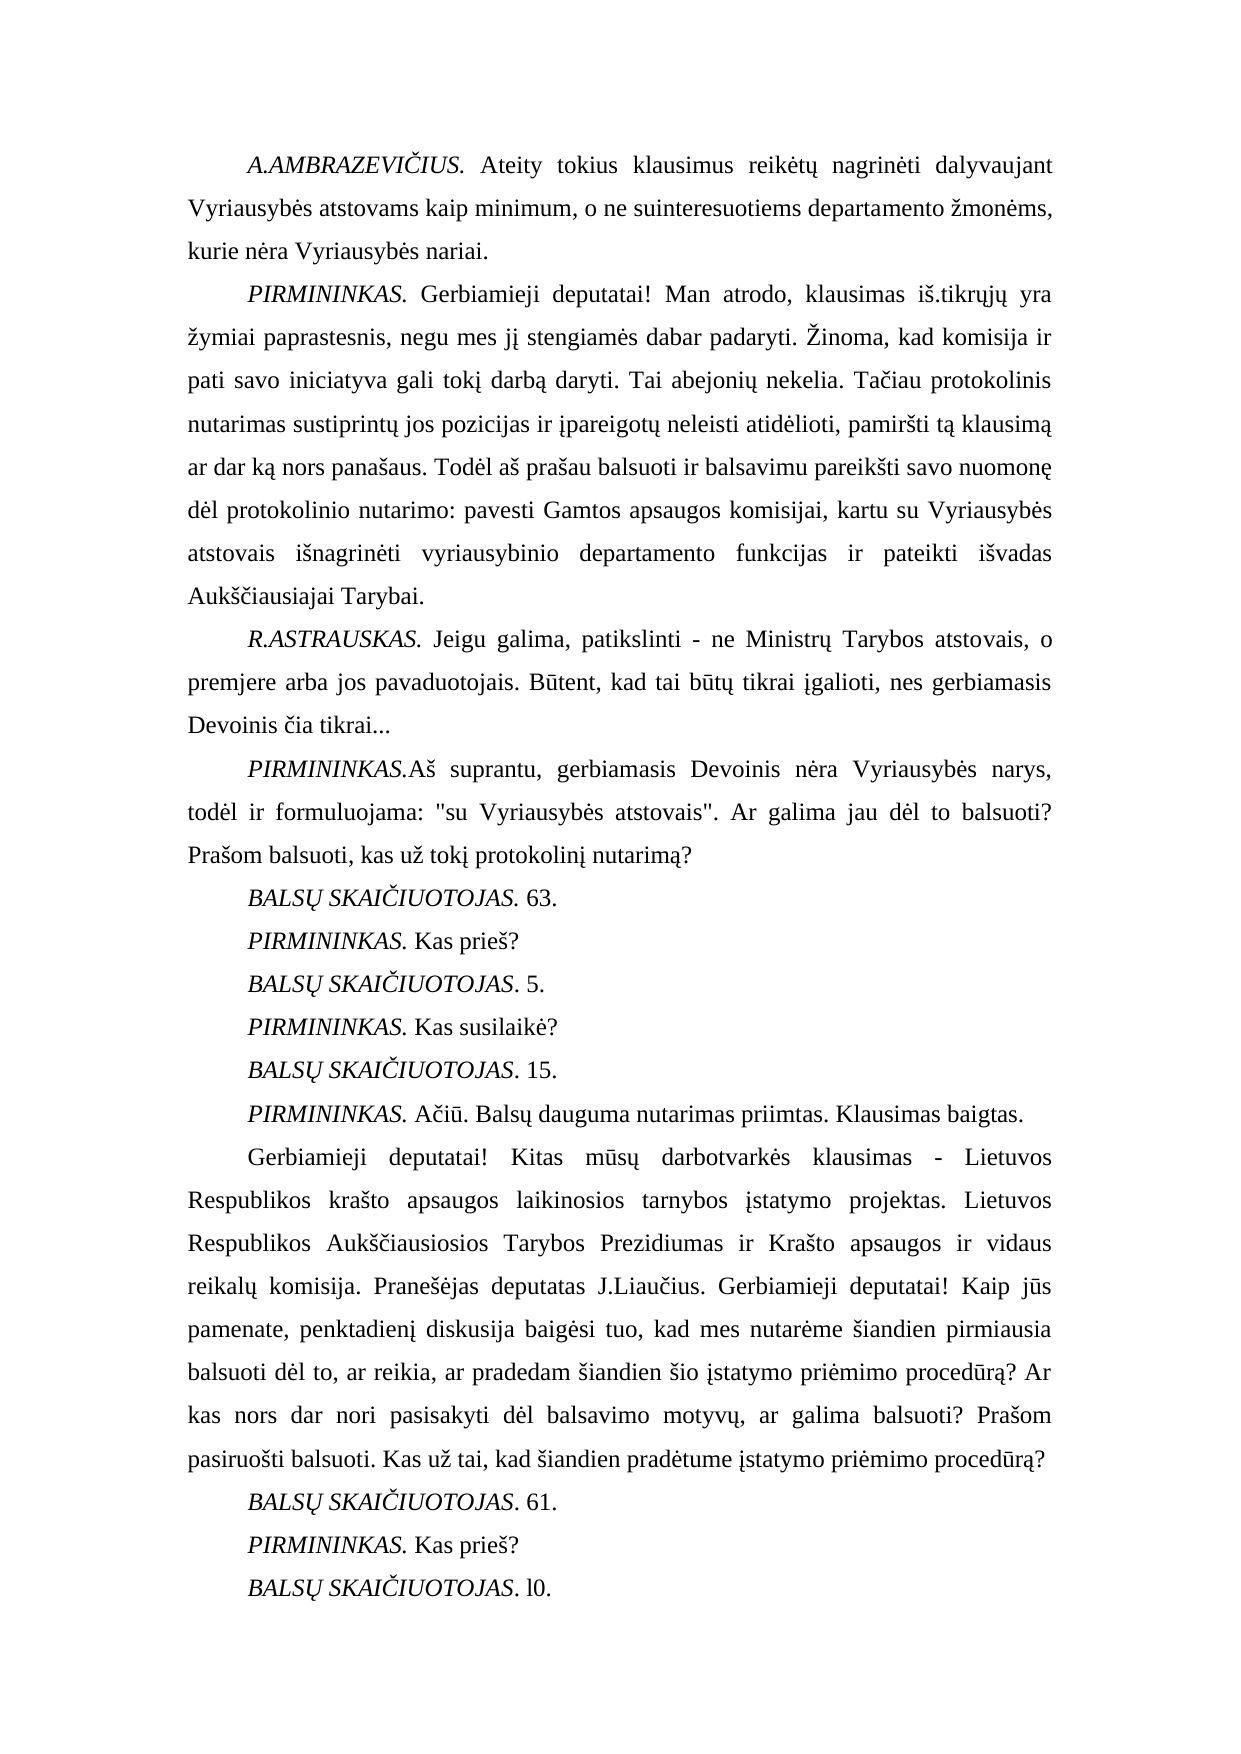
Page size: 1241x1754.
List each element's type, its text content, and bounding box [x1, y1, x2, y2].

text BALSŲ SKAIČIUOTOJAS. 5. [187, 969, 1053, 998]
text PIRMININKAS. Kas susilaikė? [187, 1012, 1053, 1041]
text R.ASTRAUSKAS. Jeigu galima, patikslinti - ne Ministrų Tarybos atsto­vais, o premjere arba jos pavaduotojais. Būtent, kad tai būtų tikrai įgalioti, nes gerbiamasis Devoinis čia tikrai... [187, 624, 1053, 739]
text A.AMBRAZEVIČIUS. Ateity tokius klausimus reikėtų nagrinėti dalyvau­jant Vyriausybės atstovams kaip minimum, o ne suinteresuotiems departa­mento žmonėms, kurie nėra Vyriausybės nariai. [187, 150, 1053, 265]
text PIRMININKAS. Ačiū. Balsų dauguma nutarimas priimtas. Klausimas baigtas. [187, 1099, 1053, 1127]
text PIRMININKAS. Gerbiamieji deputatai! Man atrodo, klausimas iš.tikrųjų yra žymiai paprastesnis, negu mes jį stengiamės dabar padaryti. Žinoma, kad komisija ir pati savo iniciatyva gali tokį darbą daryti. Tai abejonių nekelia. Tačiau protokolinis nutarimas sustiprintų jos pozicijas ir įpareigotų neleisti atidėlioti, pamiršti tą klausimą ar dar ką nors panašaus. Todėl aš prašau balsuoti ir balsavimu pareikšti savo nuomonę dėl protokolinio nutarimo: pavesti Gamtos apsaugos komisijai, kartu su Vyriausybės atstovais išnagri­nėti vyriausybinio departamento funkcijas ir pateikti išvadas Aukščiausiajai Tarybai. [187, 279, 1053, 610]
text BALSŲ SKAIČIUOTOJAS. 61. [187, 1487, 1053, 1516]
text PIRMININKAS. Kas prieš? [187, 926, 1053, 955]
text BALSŲ SKAIČIUOTOJAS. 15. [187, 1056, 1053, 1084]
text BALSŲ SKAIČIUOTOJAS. 63. [187, 883, 1053, 912]
text BALSŲ SKAIČIUOTOJAS. l0. [187, 1573, 1053, 1602]
text Gerbiamieji deputatai! Kitas mūsų darbotvarkės klausimas - Lietuvos Respublikos krašto apsaugos laikinosios tarnybos įstatymo projektas. Lietuvos Respublikos Aukščiausiosios Tarybos Prezidiumas ir Krašto apsaugos ir vidaus reikalų komisija. Pranešėjas deputatas J.Liaučius. Gerbiamieji deputatai! Kaip jūs pamenate, penktadienį diskusija baigėsi tuo, kad mes nutarėme šiandien pirmiausia balsuoti dėl to, ar reikia, ar pradedam šiandien šio įstatymo priėmimo procedūrą? Ar kas nors dar nori pasisakyti dėl balsavimo motyvų, ar galima balsuoti? Prašom pasiruošti bal­suoti. Kas už tai, kad šiandien pradėtume įstatymo priėmimo procedūrą? [187, 1142, 1053, 1472]
text PIRMININKAS. Kas prieš? [187, 1530, 1053, 1559]
text PIRMININKAS.Aš suprantu, gerbiamasis Devoinis nėra Vyriausybės narys, todėl ir formuluojama: "su Vyriausybės atstovais". Ar galima jau dėl to balsuoti? Prašom balsuoti, kas už tokį protokolinį nutarimą? [187, 754, 1053, 869]
